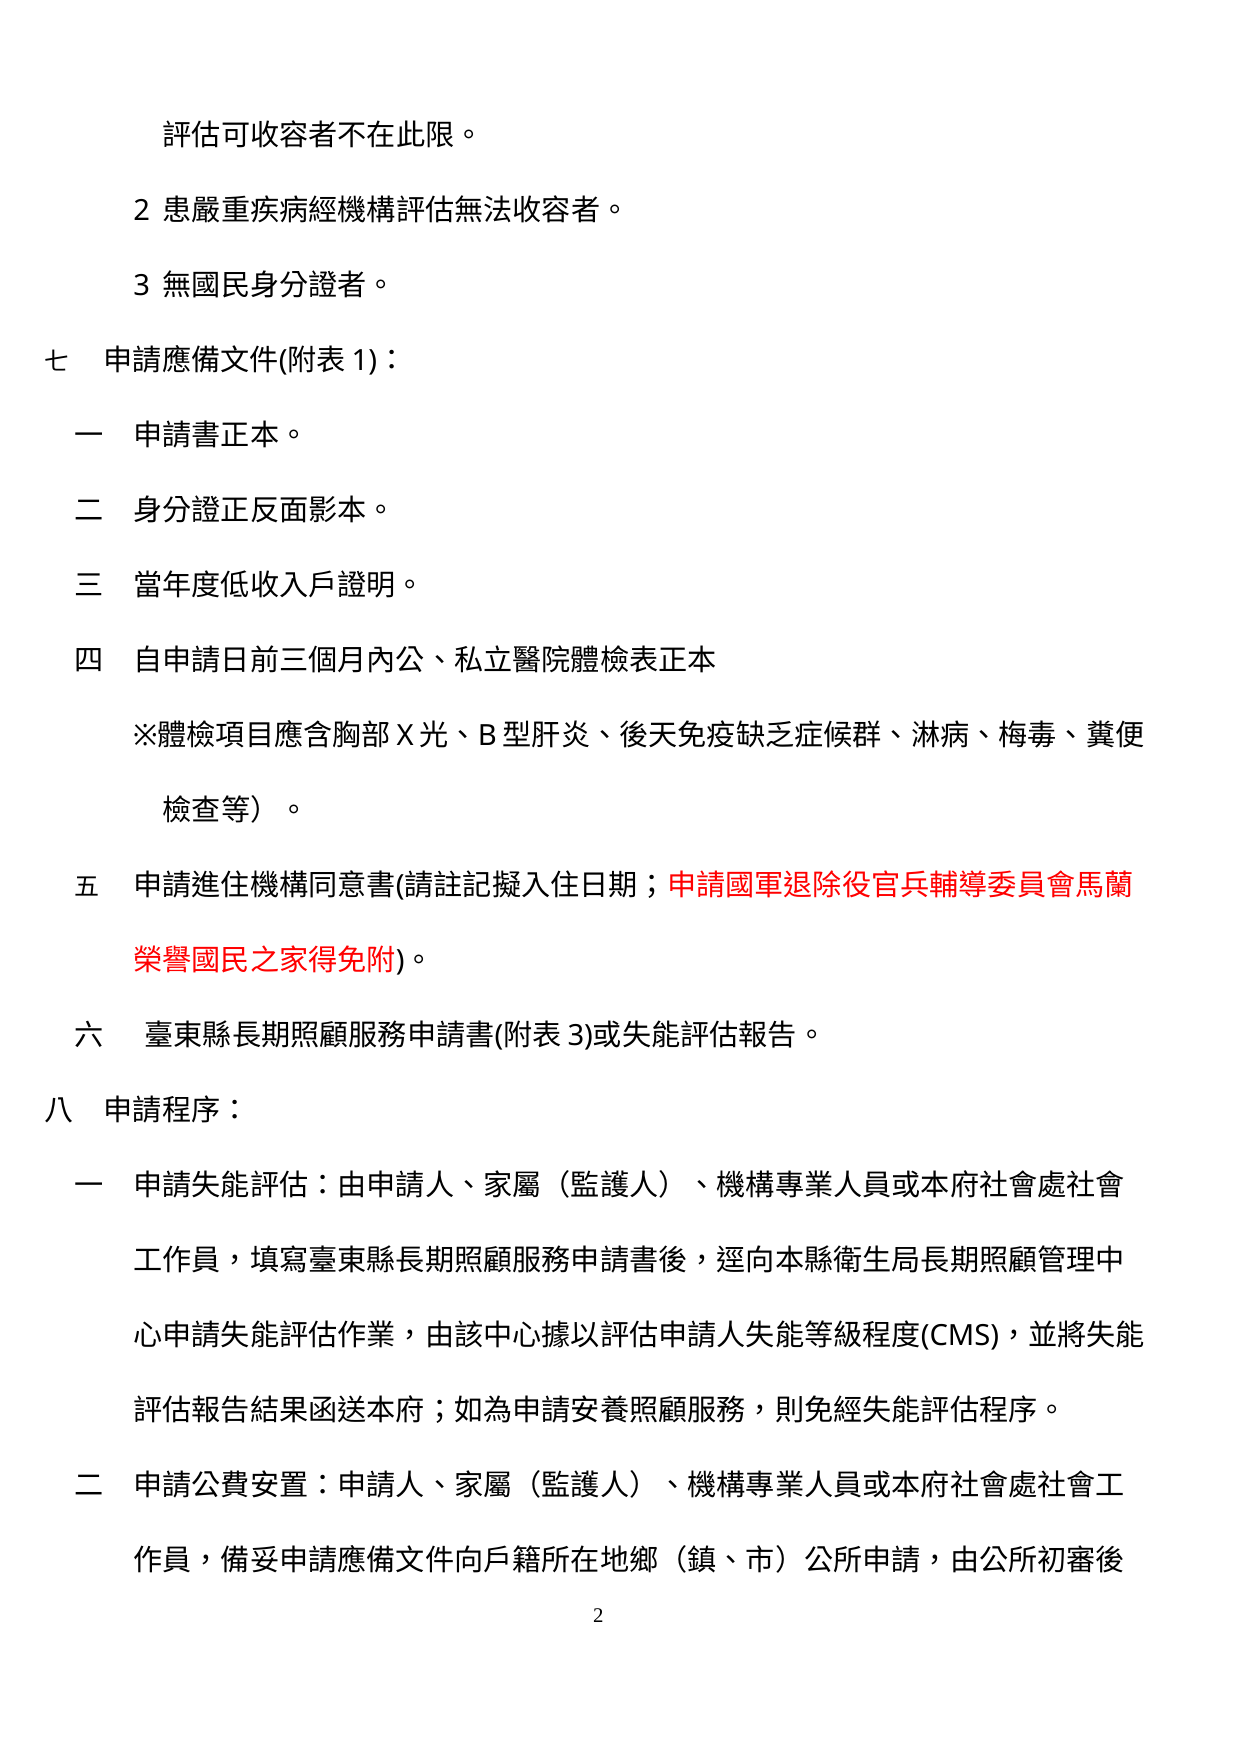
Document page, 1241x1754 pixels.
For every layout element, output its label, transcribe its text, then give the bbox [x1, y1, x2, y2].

list 評估可收容者不在此限。 [133, 96, 1152, 171]
list 申請應備文件(附表1)： [44, 321, 1152, 396]
list 申請程序： [44, 1071, 1152, 1146]
list 申請失能評估：由申請人、家屬（監護人）、機構專業人員或本府社會處社會工作員，填寫臺東縣長期照顧服務申請書後，逕向本縣衛生局長期照顧管理中心申請失能評估作業，由該中心據以評估申請人失能等級程度(CMS)，並將失能評估報告結果函送本府；如為申請安養照顧服務，則免經失能評估程序。 [74, 1146, 1152, 1446]
list 患嚴重疾病經機構評估無法收容者。 [133, 171, 1152, 246]
list 申請書正本。 [74, 396, 1152, 471]
list 申請進住機構同意書(請註記擬入住日期；申請國軍退除役官兵輔導委員會馬蘭榮譽國民之家得免附)。 [74, 846, 1152, 996]
list 當年度低收入戶證明。 [74, 546, 1152, 621]
list 無國民身分證者。 [133, 246, 1152, 321]
list 身分證正反面影本。 [74, 471, 1152, 546]
list 自申請日前三個月內公、私立醫院體檢表正本 [74, 621, 1152, 696]
list 申請公費安置：申請人、家屬（監護人）、機構專業人員或本府社會處社會工作員，備妥申請應備文件向戶籍所在地鄉（鎮、市）公所申請，由公所初審後 [74, 1446, 1152, 1596]
list ※體檢項目應含胸部X光、B型肝炎、後天免疫缺乏症候群、淋病、梅毒、糞便檢查等）。 [133, 696, 1152, 846]
list 臺東縣長期照顧服務申請書(附表3)或失能評估報告。 [74, 996, 1152, 1071]
